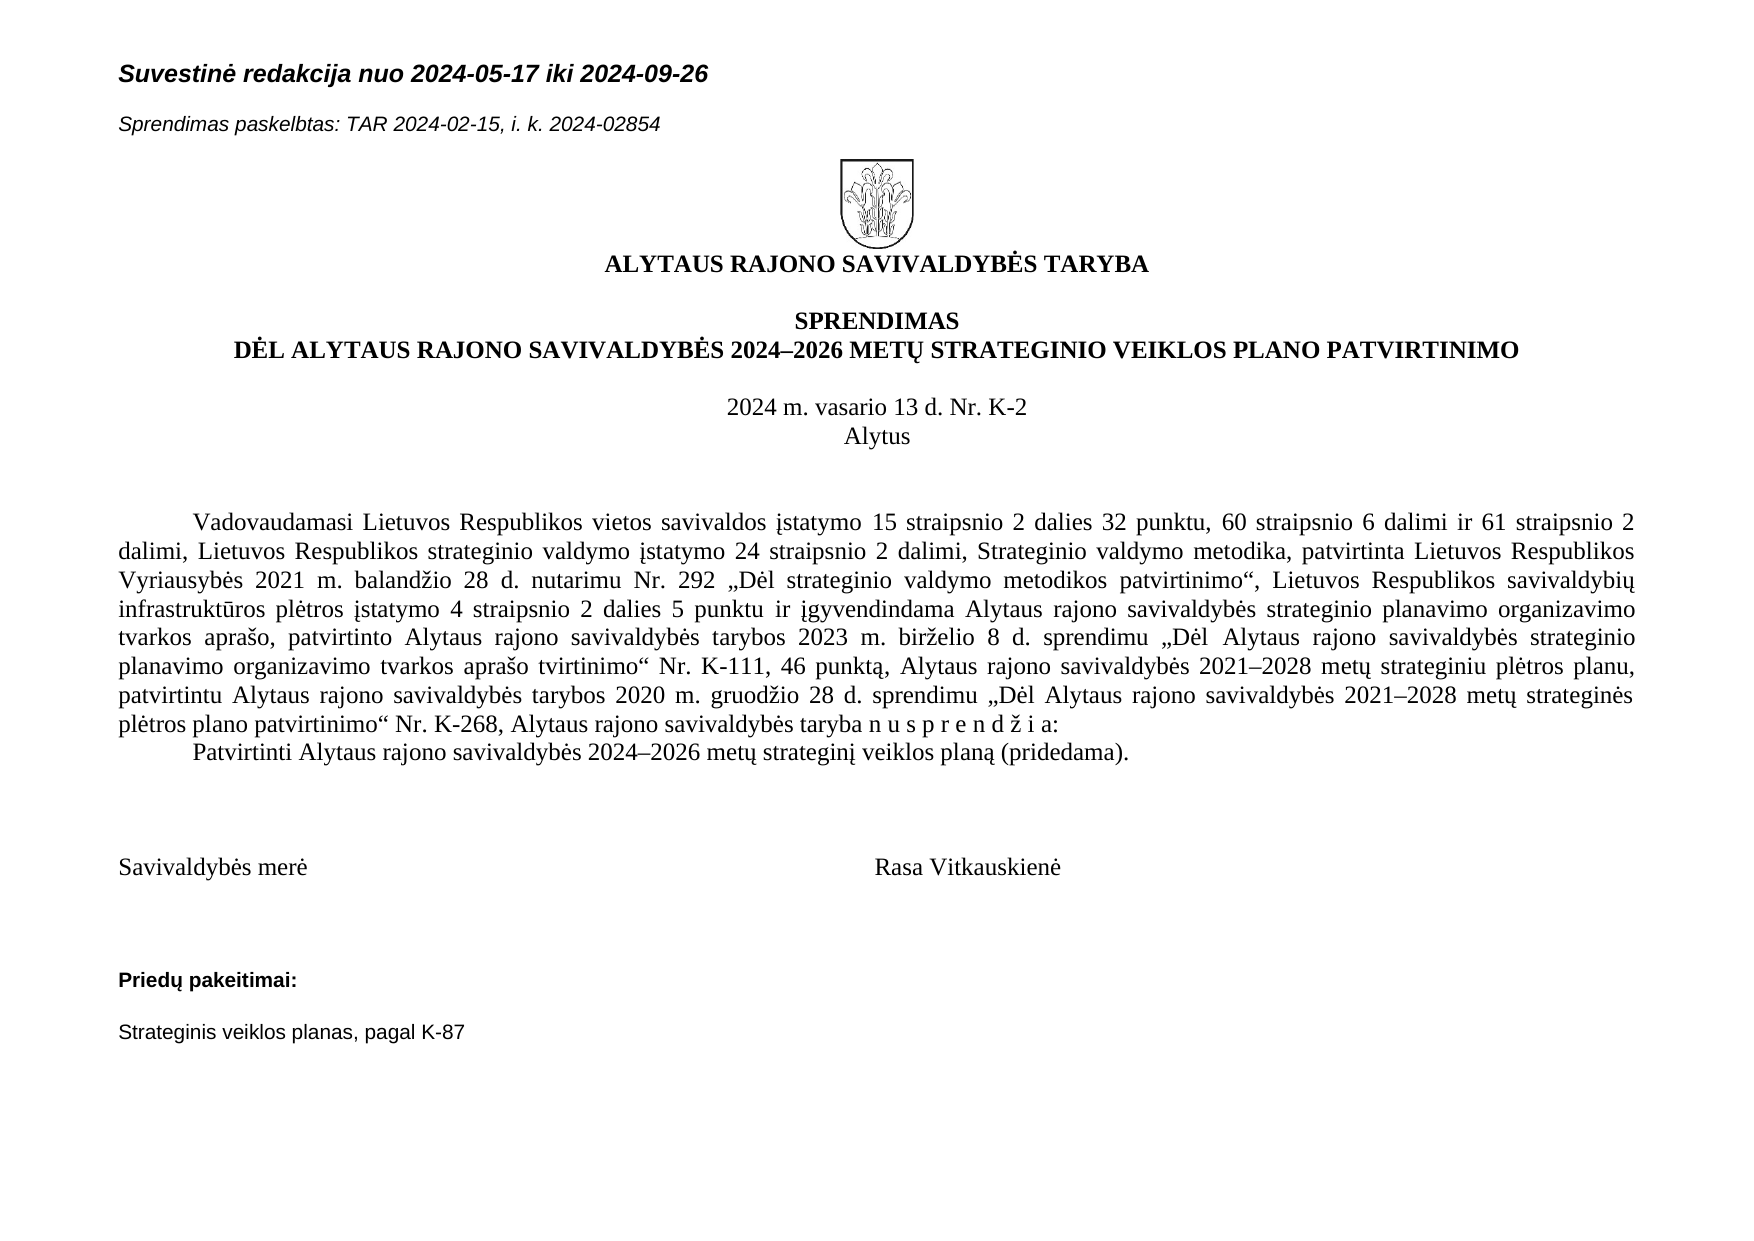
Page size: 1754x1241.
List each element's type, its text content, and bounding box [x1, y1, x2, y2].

text Priedų pakeitimai: [118, 967, 1636, 991]
subtitle Alytus [118, 421, 1636, 450]
text SPRENDIMAS [118, 306, 1636, 335]
text ALYTAUS RAJONO SAVIVALDYBĖS TARYBA [118, 249, 1636, 277]
text DĖL ALYTAUS RAJONO SAVIVALDYBĖS 2024–2026 METŲ STRATEGINIO VEIKLOS PLANO PATVIRTINIMO [118, 335, 1636, 364]
text Savivaldybės merė Rasa Vitkauskienė [118, 852, 1636, 881]
text 2024 m. vasario 13 d. Nr. K-2 [118, 392, 1636, 421]
text Sprendimas paskelbtas: TAR 2024-02-15, i. k. 2024-02854 [118, 112, 1636, 136]
text Strateginis veiklos planas, pagal K-87 [118, 1020, 1636, 1044]
text Suvestinė redakcija nuo 2024-05-17 iki 2024-09-26 [118, 59, 1636, 88]
text Vadovaudamasi Lietuvos Respublikos vietos savivaldos įstatymo 15 straipsnio 2 dalies 32 punktu, 60 straipsnio 6 dalimi ir 61 straipsnio 2 dalimi, Lietuvos Respublikos strateginio valdymo įstatymo 24 straipsnio 2 dalimi, Strateginio valdymo metodika, patvirtinta Lietuvos Respublikos Vyriausybės 2021 m. balandžio 28 d. nutarimu Nr. 292 „Dėl strateginio valdymo metodikos patvirtinimo“, Lietuvos Respublikos savivaldybių infrastruktūros plėtros įstatymo 4 straipsnio 2 dalies 5 punktu ir įgyvendindama Alytaus rajono savivaldybės strateginio planavimo organizavimo tvarkos aprašo, patvirtinto Alytaus rajono savivaldybės tarybos 2023 m. birželio 8 d. sprendimu „Dėl Alytaus rajono savivaldybės strateginio planavimo organizavimo tvarkos aprašo tvirtinimo“ Nr. K-111, 46 punktą, Alytaus rajono savivaldybės 2021–2028 metų strateginiu plėtros planu, patvirtintu Alytaus rajono savivaldybės tarybos 2020 m. gruodžio 28 d. sprendimu „Dėl Alytaus rajono savivaldybės 2021–2028 metų strateginės plėtros plano patvirtinimo“ Nr. K-268, Alytaus rajono savivaldybės taryba nusprendžia: [118, 507, 1636, 737]
text Patvirtinti Alytaus rajono savivaldybės 2024–2026 metų strateginį veiklos planą (pridedama). [118, 737, 1636, 766]
